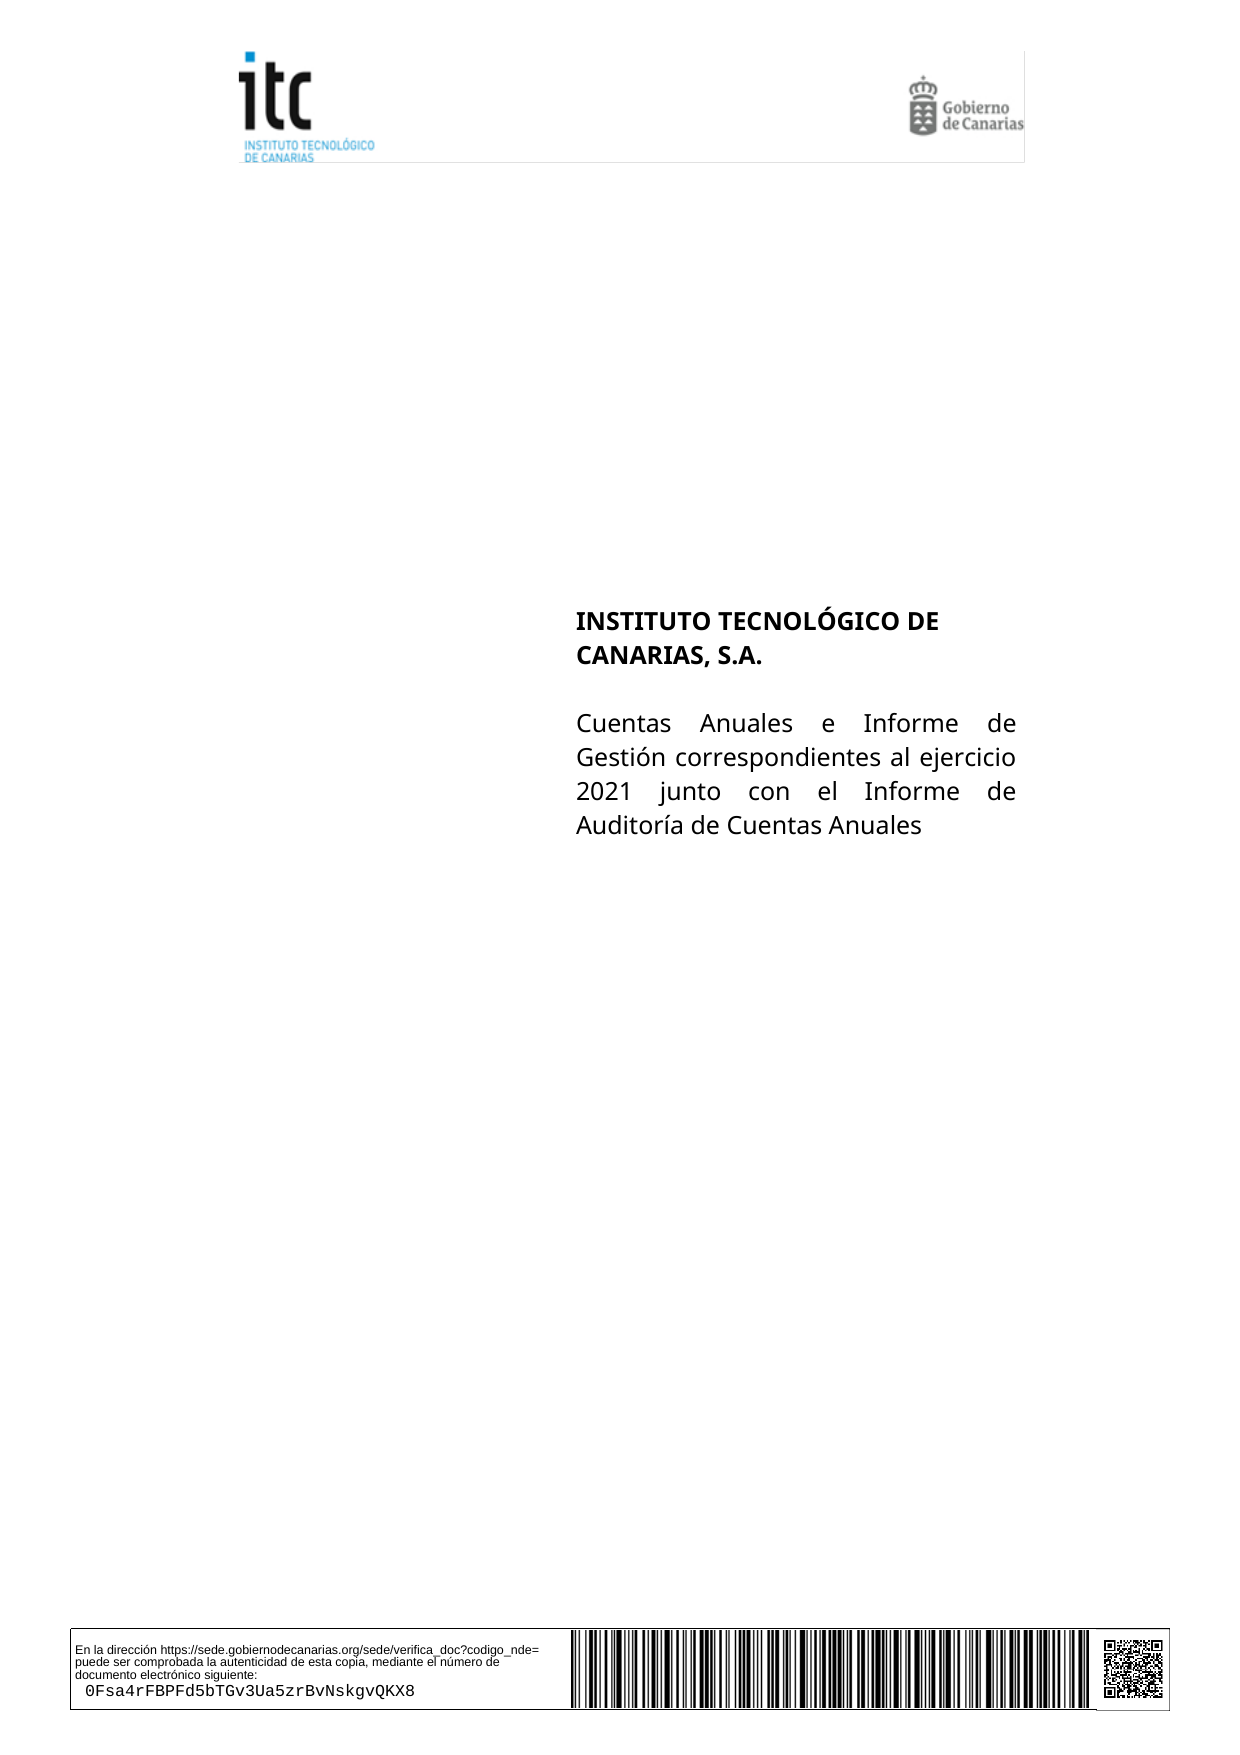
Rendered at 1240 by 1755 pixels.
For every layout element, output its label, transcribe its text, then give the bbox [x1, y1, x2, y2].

text Cuentas Anuales e Informe de Gestión correspondientes al ejercicio 2021 junto con el Informe de Auditoría de Cuentas Anuales [576, 706, 1017, 842]
text INSTITUTO TECNOLÓGICO DE CANARIAS, S.A. [576, 603, 1012, 671]
